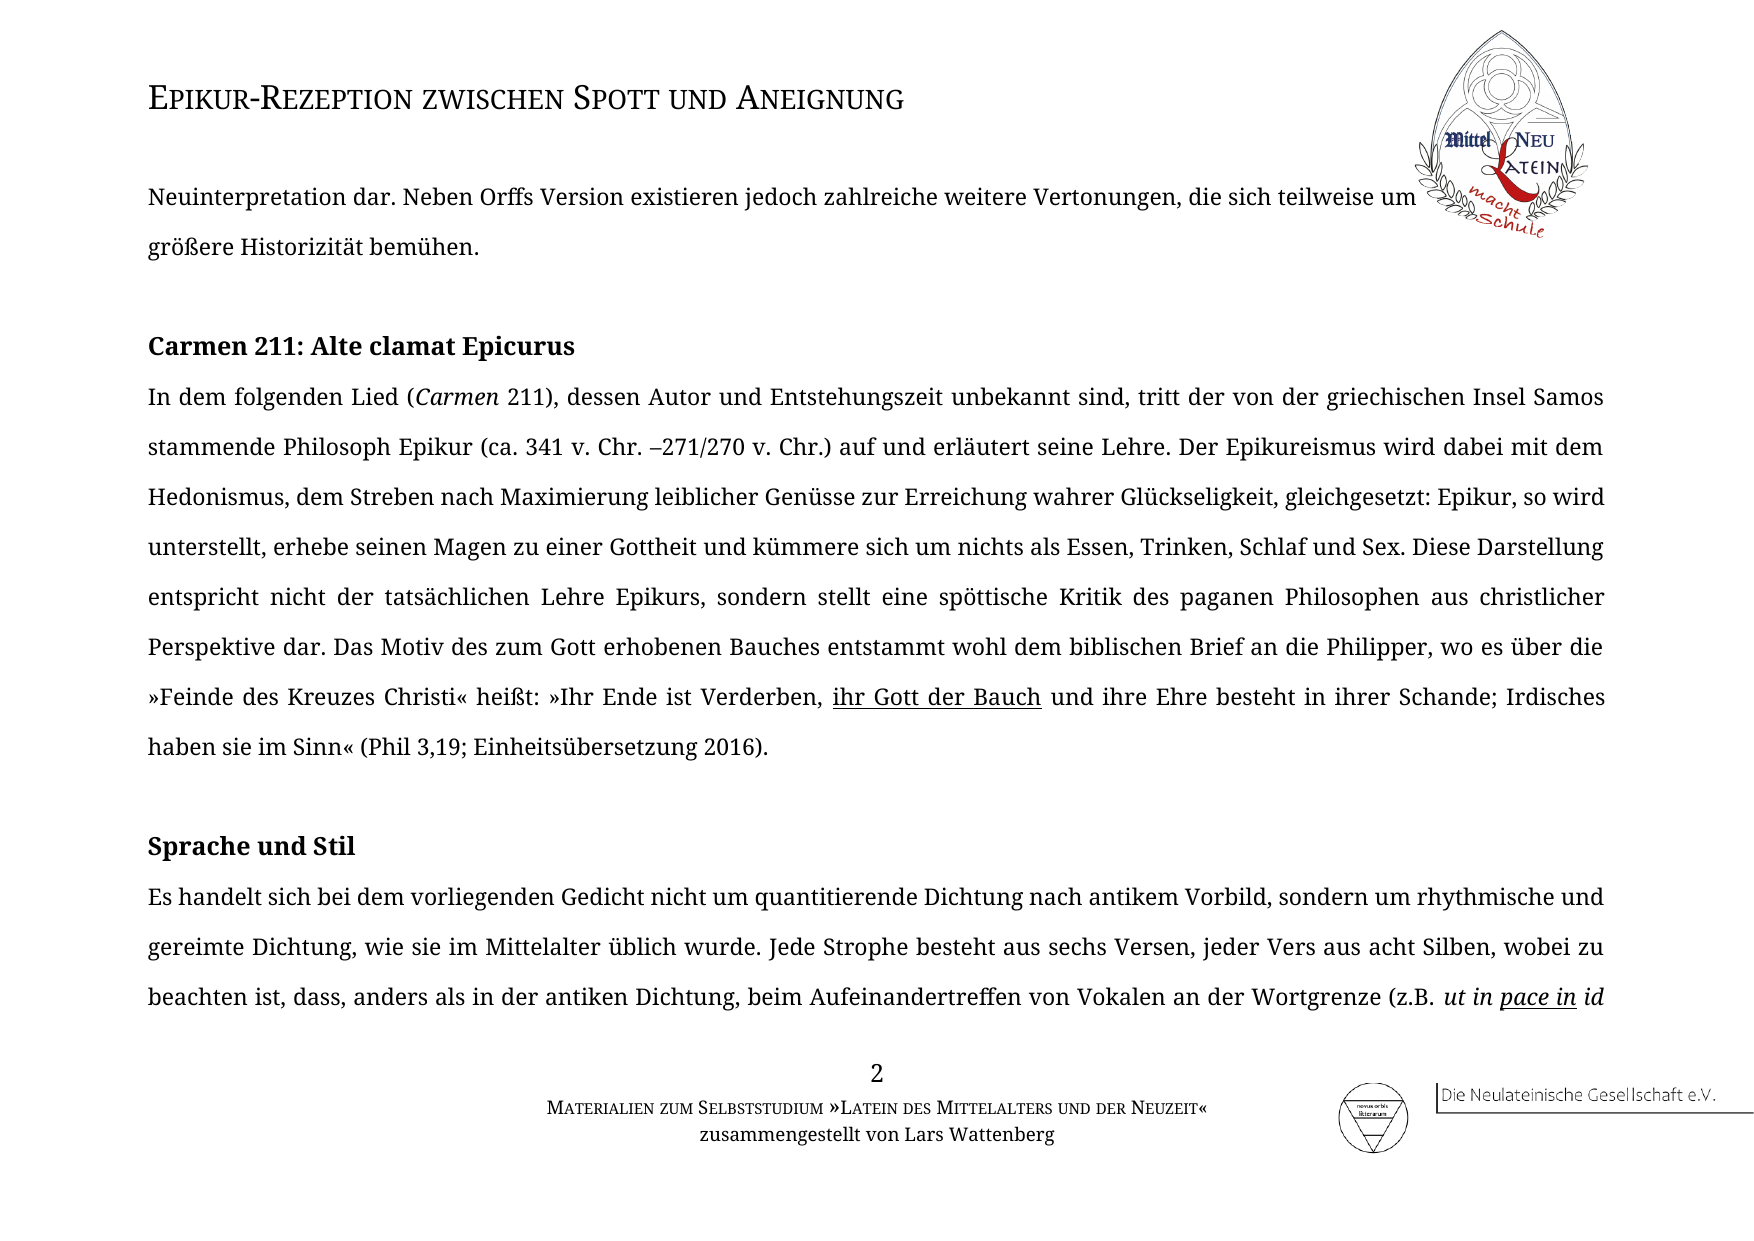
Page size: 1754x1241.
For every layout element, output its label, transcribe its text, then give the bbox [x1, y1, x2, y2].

text Sprache und Stil [148, 812, 1606, 862]
text Carmen 211: Alte clamat Epicurus [148, 312, 1606, 362]
text Neuinterpretation dar. Neben Orffs Version existieren jedoch zahlreiche weitere Vertonungen, die sich teilweise um größere Historizität bemühen. [148, 162, 1606, 262]
text Es handelt sich bei dem vorliegenden Gedicht nicht um quantitierende Dichtung nach antikem Vorbild, sondern um rhythmische und gereimte Dichtung, wie sie im Mittelalter üblich wurde. Jede Strophe besteht aus sechs Versen, jeder Vers aus acht Silben, wobei zu beachten ist, dass, anders als in der antiken Dichtung, beim Aufeinandertreffen von Vokalen an der Wortgrenze (z.B. ut in pace in id [148, 862, 1606, 1012]
text In dem folgenden Lied (Carmen 211), dessen Autor und Entstehungszeit unbekannt sind, tritt der von der griechischen Insel Samos stammende Philosoph Epikur (ca. 341 v. Chr. –271/270 v. Chr.) auf und erläutert seine Lehre. Der Epikureismus wird dabei mit dem Hedonismus, dem Streben nach Maximierung leiblicher Genüsse zur Erreichung wahrer Glückseligkeit, gleichgesetzt: Epikur, so wird unterstellt, erhebe seinen Magen zu einer Gottheit und kümmere sich um nichts als Essen, Trinken, Schlaf und Sex. Diese Darstellung entspricht nicht der tatsächlichen Lehre Epikurs, sondern stellt eine spöttische Kritik des paganen Philosophen aus christlicher Perspektive dar. Das Motiv des zum Gott erhobenen Bauches entstammt wohl dem biblischen Brief an die Philipper, wo es über die »Feinde des Kreuzes Christi« heißt: »Ihr Ende ist Verderben, ihr Gott der Bauch und ihre Ehre besteht in ihrer Schande; Irdisches haben sie im Sinn« (Phil 3,19; Einheitsübersetzung 2016). [148, 362, 1606, 762]
